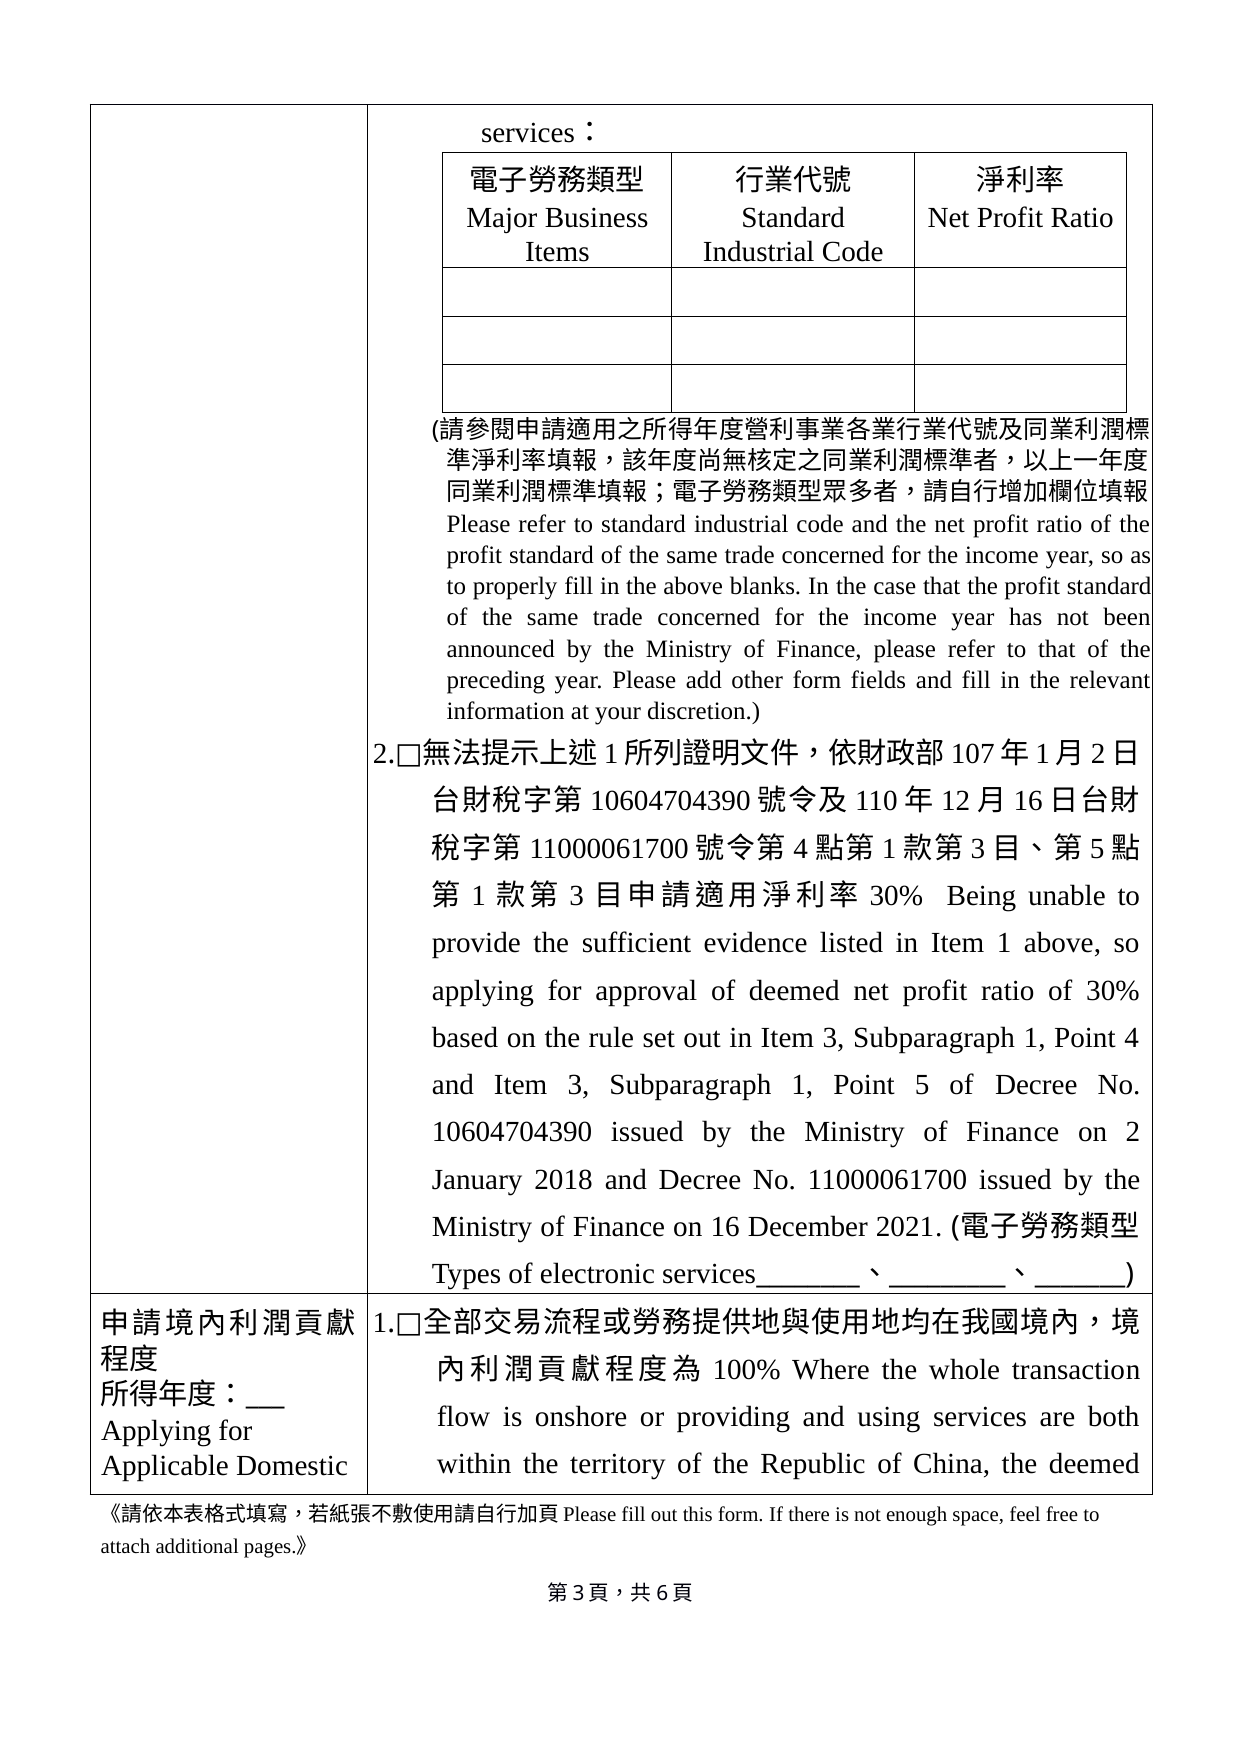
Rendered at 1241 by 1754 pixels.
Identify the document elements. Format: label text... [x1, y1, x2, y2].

table_header 行業代號 Standard Industrial Code [672, 153, 914, 267]
table_cell [443, 268, 671, 316]
table_cell [672, 365, 914, 412]
table_header 電子勞務類型 Major Business Items [443, 153, 671, 267]
table_cell [672, 317, 914, 364]
table_cell [443, 365, 671, 412]
table_cell 申請境內利潤貢獻程度 所得年度：­­­­­­­­___ Applying for Applicable Domestic [91, 1294, 367, 1494]
table_cell services： (請參閱申請適用之所得年度營利事業各業行業代號及同業利潤標準淨利率填報，該年度尚無核定之同業利潤標準者，以上一年度同業利潤標準填報；電子勞務類型眾多者，請自行增加欄位填報Please refer to standard industrial code and the net profit ratio of the profit standard of the same trade concerned for the income year, so as to properly fill in the above blanks. In the case that the profit standard of the same trade concerned for the income year has not been announced by the Ministry of Finance, please refer to that of the preceding year. Please add other form fields and fill in the relevant information at your discretion.) 2.□無法提示上述1所列證明文件，依財政部107年1月2日台財稅字第10604704390號令及110年12月16日台財稅字第11000061700號令第4點第1款第3目、第5點第1款第3目申請適用淨利率30% Being unable to provide the sufficient evidence listed in Item 1 above, so applying for approval of deemed net profit ratio of 30% based on the rule set out in Item 3, Subparagraph 1, Point 4 and Item 3, Subparagraph 1, Point 5 of Decree No. 10604704390 issued by the Ministry of Finance on 2 January 2018 and Decree No. 11000061700 issued by the Ministry of Finance on 16 December 2021. (電子勞務類型Types of electronic services________、_________、_______) [368, 105, 1152, 1293]
table_cell [672, 268, 914, 316]
table_cell [915, 317, 1126, 364]
table_header 淨利率 Net Profit Ratio [915, 153, 1126, 267]
table_cell [915, 268, 1126, 316]
table_cell 1.□全部交易流程或勞務提供地與使用地均在我國境內，境內利潤貢獻程度為100% Where the whole transaction flow is onshore or providing and using services are both within the territory of the Republic of China, the deemed [368, 1294, 1152, 1494]
table_cell [443, 317, 671, 364]
table_cell [915, 365, 1126, 412]
table_cell [91, 105, 367, 1293]
